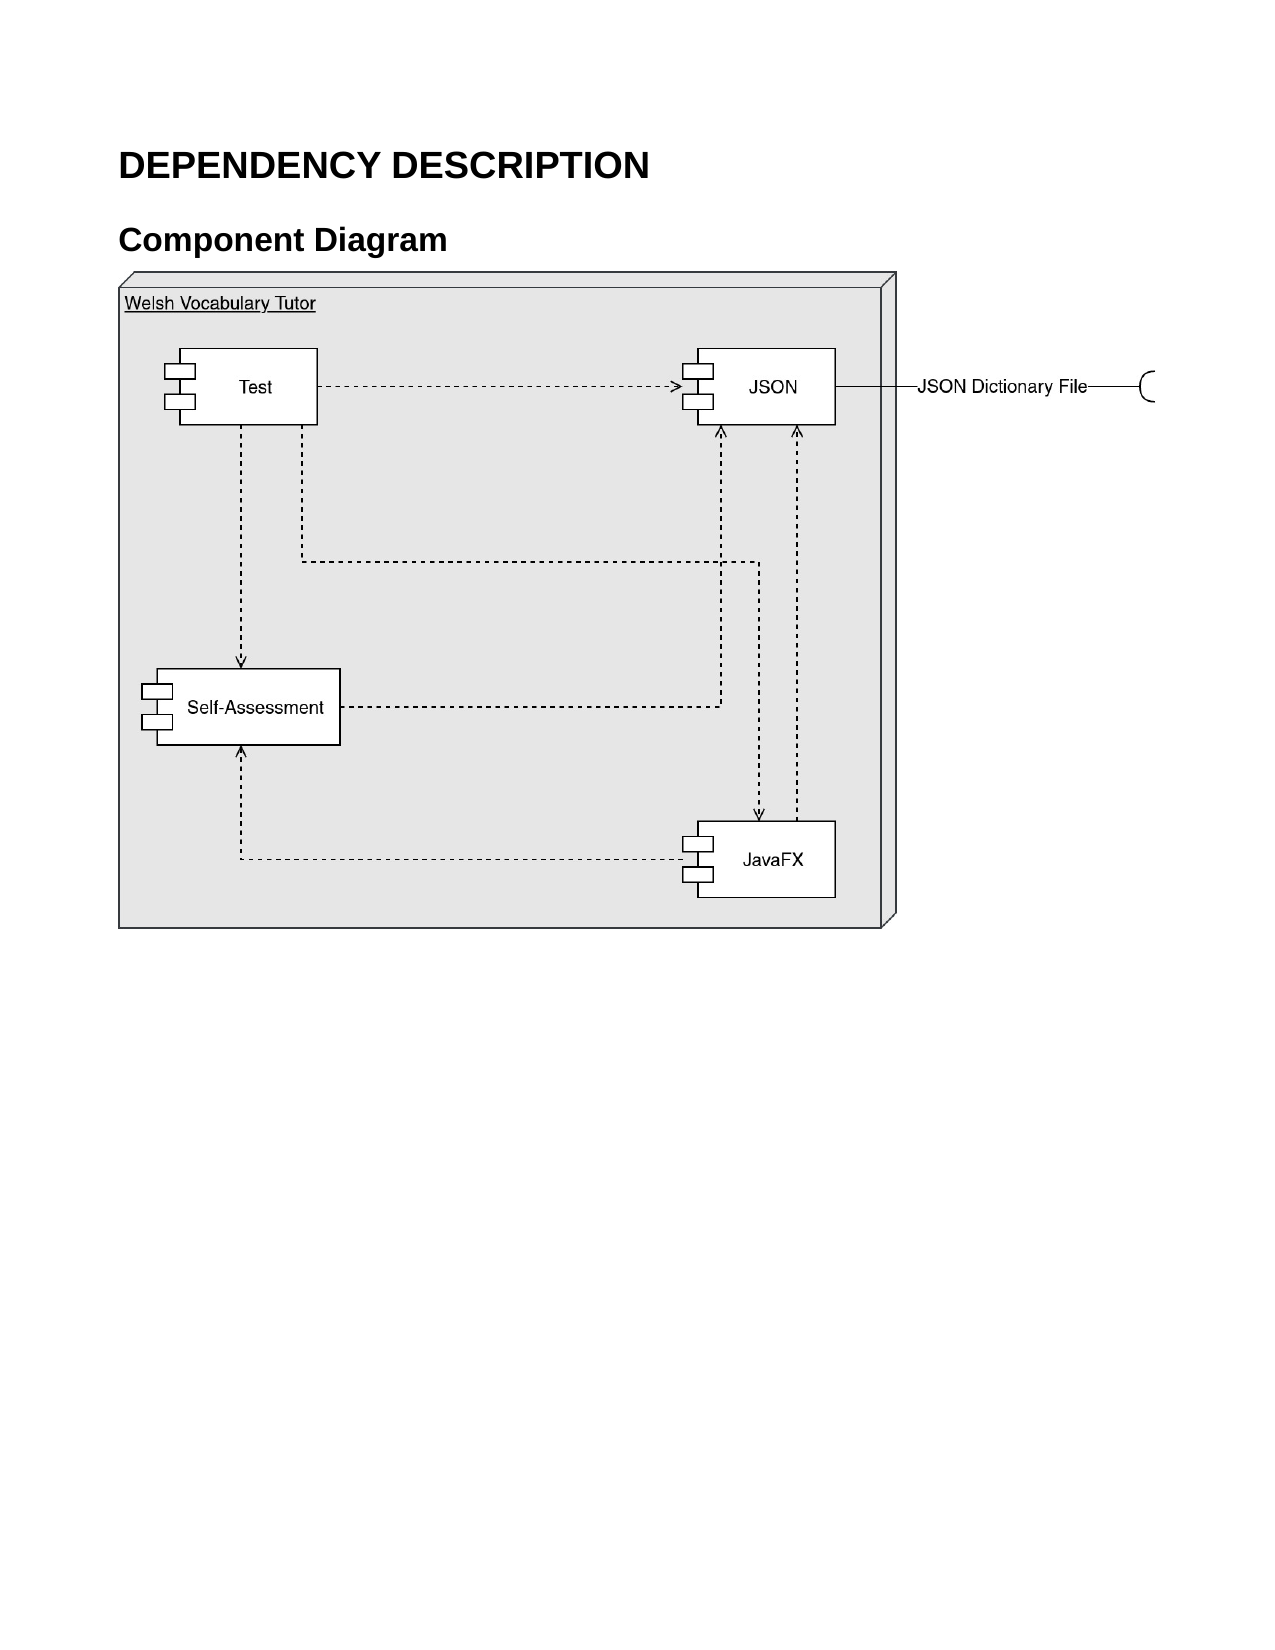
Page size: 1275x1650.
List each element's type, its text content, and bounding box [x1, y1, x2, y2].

subtitle DEPENDENCY DESCRIPTION [118, 143, 1157, 187]
picture [118, 271, 1157, 930]
subtitle Component Diagram [118, 220, 1157, 259]
